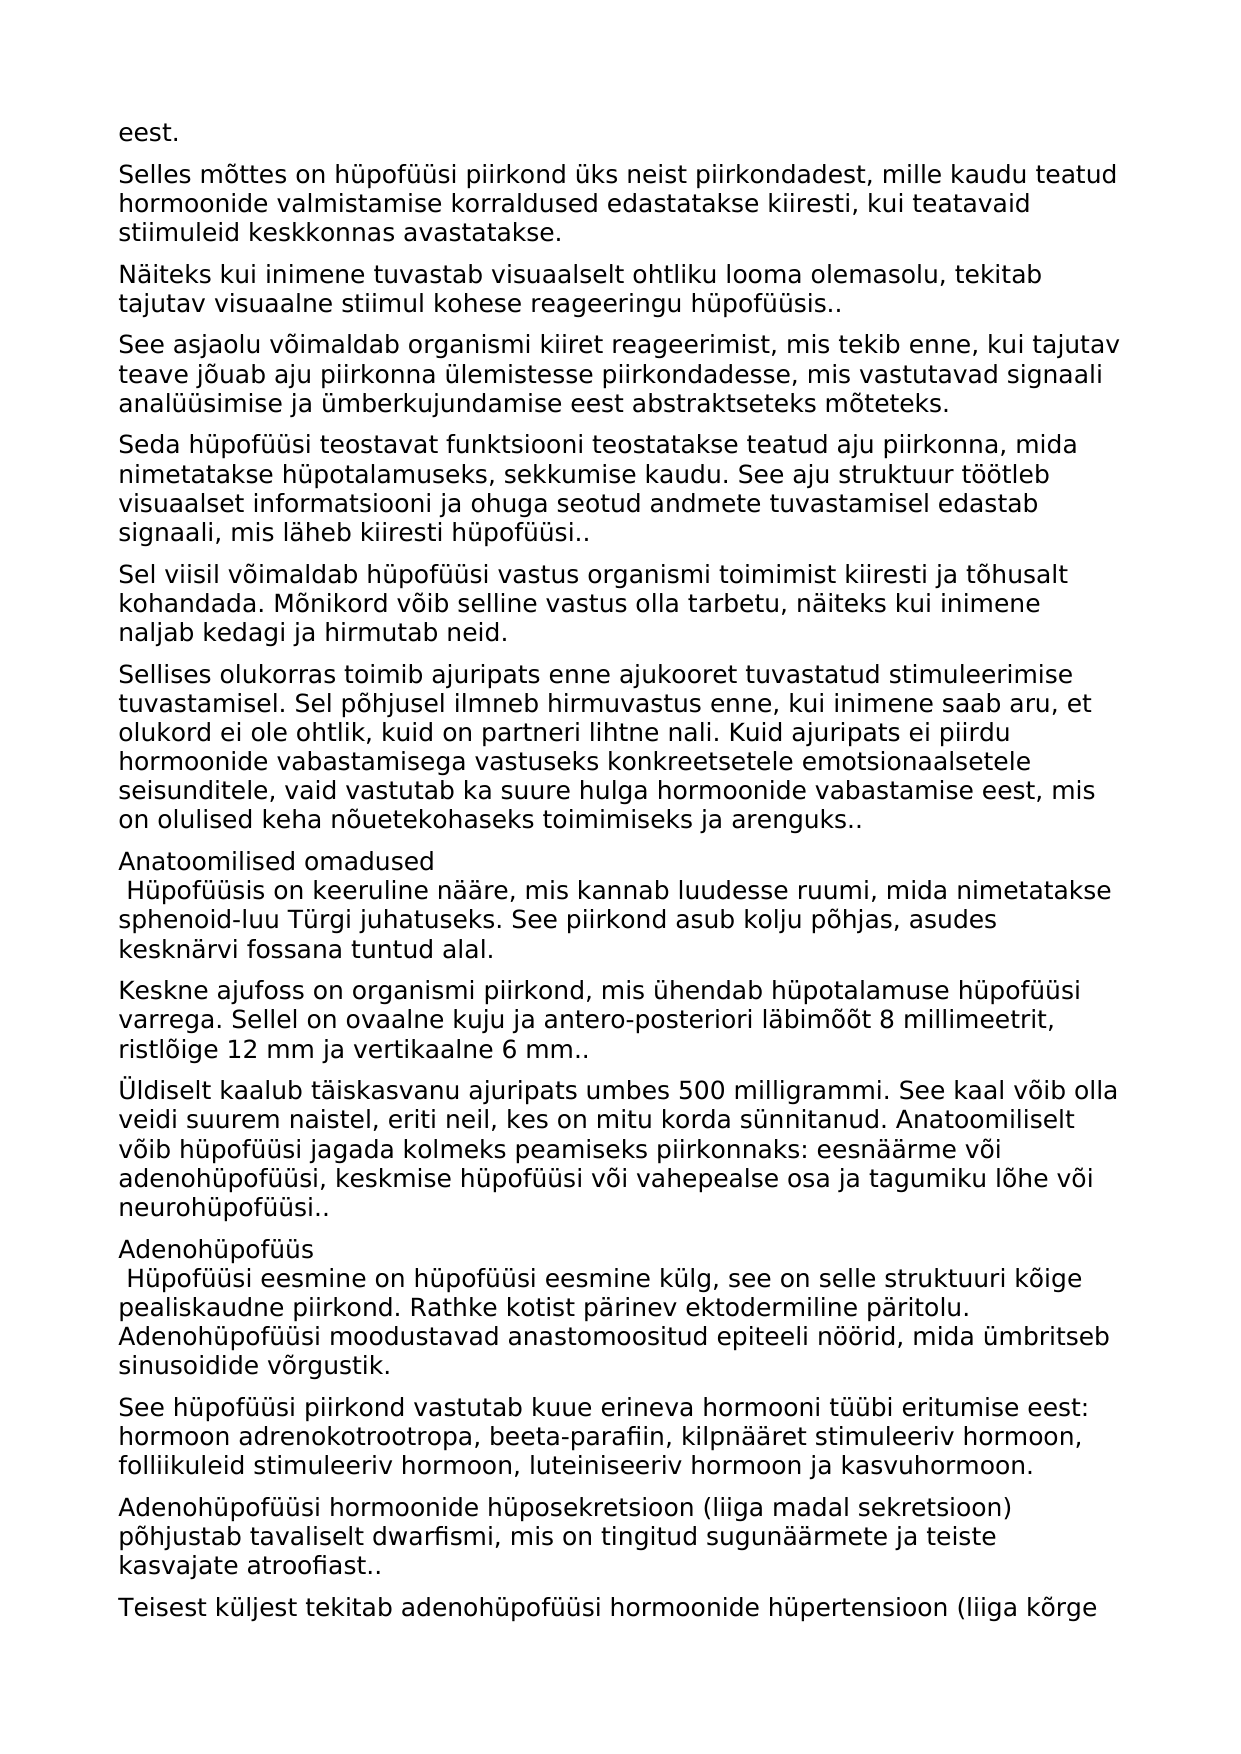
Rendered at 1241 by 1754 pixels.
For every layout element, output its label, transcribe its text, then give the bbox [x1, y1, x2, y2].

text Seda hüpofüüsi teostavat funktsiooni teostatakse teatud aju piirkonna, mida nimetatakse hüpotalamuseks, sekkumise kaudu. See aju struktuur töötleb visuaalset informatsiooni ja ohuga seotud andmete tuvastamisel edastab signaali, mis läheb kiiresti hüpofüüsi.. [118, 431, 1122, 547]
text Sellises olukorras toimib ajuripats enne ajukooret tuvastatud stimuleerimise tuvastamisel. Sel põhjusel ilmneb hirmuvastus enne, kui inimene saab aru, et olukord ei ole ohtlik, kuid on partneri lihtne nali. Kuid ajuripats ei piirdu hormoonide vabastamisega vastuseks konkreetsetele emotsionaalsetele seisunditele, vaid vastutab ka suure hulga hormoonide vabastamise eest, mis on olulised keha nõuetekohaseks toimimiseks ja arenguks.. [118, 660, 1122, 835]
text Anatoomilised omadused Hüpofüüsis on keeruline nääre, mis kannab luudesse ruumi, mida nimetatakse sphenoid-luu Türgi juhatuseks. See piirkond asub kolju põhjas, asudes kesknärvi fossana tuntud alal. [118, 847, 1122, 964]
text Adenohüpofüüsi hormoonide hüposekretsioon (liiga madal sekretsioon) põhjustab tavaliselt dwarfismi, mis on tingitud sugunäärmete ja teiste kasvajate atroofiast.. [118, 1493, 1122, 1581]
text Näiteks kui inimene tuvastab visuaalselt ohtliku looma olemasolu, tekitab tajutav visuaalne stiimul kohese reageeringu hüpofüüsis.. [118, 260, 1122, 318]
text eest. [118, 118, 1122, 147]
text Üldiselt kaalub täiskasvanu ajuripats umbes 500 milligrammi. See kaal võib olla veidi suurem naistel, eriti neil, kes on mitu korda sünnitanud. Anatoomiliselt võib hüpofüüsi jagada kolmeks peamiseks piirkonnaks: eesnäärme või adenohüpofüüsi, keskmise hüpofüüsi või vahepealse osa ja tagumiku lõhe või neurohüpofüüsi.. [118, 1076, 1122, 1222]
text Adenohüpofüüs Hüpofüüsi eesmine on hüpofüüsi eesmine külg, see on selle struktuuri kõige pealiskaudne piirkond. Rathke kotist pärinev ektodermiline päritolu. Adenohüpofüüsi moodustavad anastomoositud epiteeli nöörid, mida ümbritseb sinusoidide võrgustik. [118, 1235, 1122, 1381]
text Keskne ajufoss on organismi piirkond, mis ühendab hüpotalamuse hüpofüüsi varrega. Sellel on ovaalne kuju ja antero-posteriori läbimõõt 8 millimeetrit, ristlõige 12 mm ja vertikaalne 6 mm.. [118, 976, 1122, 1064]
text Teisest küljest tekitab adenohüpofüüsi hormoonide hüpertensioon (liiga kõrge [118, 1593, 1122, 1622]
text See asjaolu võimaldab organismi kiiret reageerimist, mis tekib enne, kui tajutav teave jõuab aju piirkonna ülemistesse piirkondadesse, mis vastutavad signaali analüüsimise ja ümberkujundamise eest abstraktseteks mõteteks. [118, 331, 1122, 418]
text See hüpofüüsi piirkond vastutab kuue erineva hormooni tüübi eritumise eest: hormoon adrenokotrootropa, beeta-parafiin, kilpnääret stimuleeriv hormoon, folliikuleid stimuleeriv hormoon, luteiniseeriv hormoon ja kasvuhormoon. [118, 1393, 1122, 1481]
text Selles mõttes on hüpofüüsi piirkond üks neist piirkondadest, mille kaudu teatud hormoonide valmistamise korraldused edastatakse kiiresti, kui teatavaid stiimuleid keskkonnas avastatakse. [118, 160, 1122, 247]
text Sel viisil võimaldab hüpofüüsi vastus organismi toimimist kiiresti ja tõhusalt kohandada. Mõnikord võib selline vastus olla tarbetu, näiteks kui inimene naljab kedagi ja hirmutab neid. [118, 560, 1122, 647]
